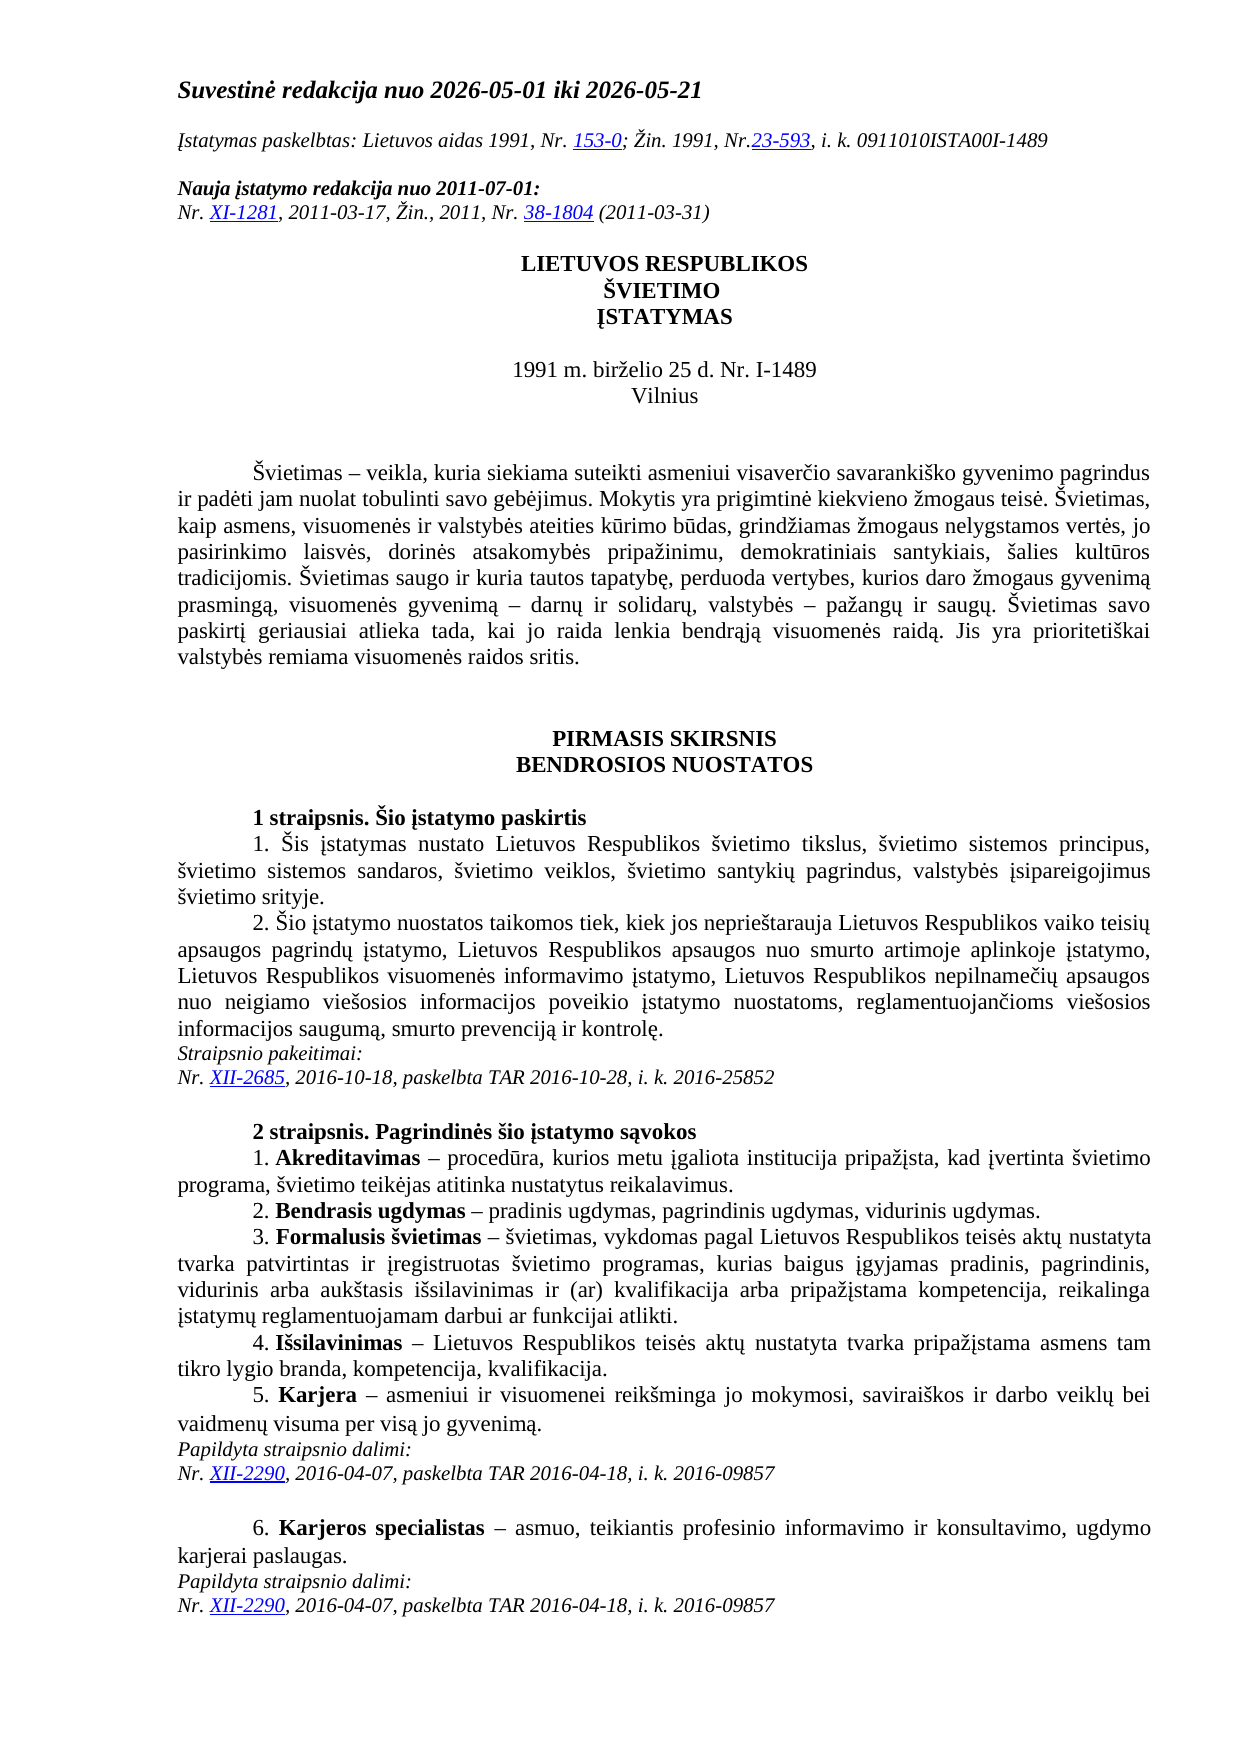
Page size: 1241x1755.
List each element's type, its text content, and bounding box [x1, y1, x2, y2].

text Papildyta straipsnio dalimi: [177, 1437, 1152, 1461]
text Suvestinė redakcija nuo 2026-05-01 iki 2026-05-21 [177, 75, 1152, 104]
text Švietimas – veikla, kuria siekiama suteikti asmeniui visaverčio savarankiško gyvenimo pagrindus ir padėti jam nuolat tobulinti savo gebėjimus. Mokytis yra prigimtinė kiekvieno žmogaus teisė. Švietimas, kaip asmens, visuomenės ir valstybės ateities kūrimo būdas, grindžiamas žmogaus nelygstamos vertės, jo pasirinkimo laisvės, dorinės atsakomybės pripažinimu, demokratiniais santykiais, šalies kultūros tradicijomis. Švietimas saugo ir kuria tautos tapatybę, perduoda vertybes, kurios daro žmogaus gyvenimą prasmingą, visuomenės gyvenimą – darnų ir solidarų, valstybės – pažangų ir saugų. Švietimas savo paskirtį geriausiai atlieka tada, kai jo raida lenkia bendrąją visuomenės raidą. Jis yra prioritetiškai valstybės remiama visuomenės raidos sritis. [177, 459, 1152, 670]
text Vilnius [177, 382, 1152, 408]
text PIRMASIS SKIRSNIS [177, 725, 1152, 751]
text 4. Išsilavinimas – Lietuvos Respublikos teisės aktų nustatyta tvarka pripažįstama asmens tam tikro lygio branda, kompetencija, kvalifikacija. [177, 1329, 1152, 1382]
text Nr. XII-2290, 2016-04-07, paskelbta TAR 2016-04-18, i. k. 2016-09857 [177, 1461, 1152, 1485]
text Nauja įstatymo redakcija nuo 2011-07-01: [177, 176, 1152, 200]
text 2. Šio įstatymo nuostatos taikomos tiek, kiek jos neprieštarauja Lietuvos Respublikos vaiko teisių apsaugos pagrindų įstatymo, Lietuvos Respublikos apsaugos nuo smurto artimoje aplinkoje įstatymo, Lietuvos Respublikos visuomenės informavimo įstatymo, Lietuvos Respublikos nepilnamečių apsaugos nuo neigiamo viešosios informacijos poveikio įstatymo nuostatoms, reglamentuojančioms viešosios informacijos saugumą, smurto prevenciją ir kontrolę. [177, 909, 1152, 1041]
text 5. Karjera – asmeniui ir visuomenei reikšminga jo mokymosi, saviraiškos ir darbo veiklų bei vaidmenų visuma per visą jo gyvenimą. [177, 1382, 1152, 1437]
text Nr. XII-2685, 2016-10-18, paskelbta TAR 2016-10-28, i. k. 2016-25852 [177, 1065, 1152, 1089]
text LIETUVOS RESPUBLIKOS ŠVIETIMO ĮSTATYMAS [177, 250, 1152, 329]
text 1 straipsnis. Šio įstatymo paskirtis [177, 804, 1152, 830]
text Straipsnio pakeitimai: [177, 1041, 1152, 1065]
text Nr. XI-1281, 2011-03-17, Žin., 2011, Nr. 38-1804 (2011-03-31) [177, 200, 1152, 224]
text Įstatymas paskelbtas: Lietuvos aidas 1991, Nr. 153-0; Žin. 1991, Nr.23-593, i. k. 0911010ISTA00I-1489 [177, 128, 1152, 152]
text Nr. XII-2290, 2016-04-07, paskelbta TAR 2016-04-18, i. k. 2016-09857 [177, 1593, 1152, 1617]
text 6. Karjeros specialistas – asmuo, teikiantis profesinio informavimo ir konsultavimo, ugdymo karjerai paslaugas. [177, 1513, 1152, 1569]
text Papildyta straipsnio dalimi: [177, 1569, 1152, 1593]
text BENDROSIOS NUOSTATOS [177, 751, 1152, 778]
text 3. Formalusis švietimas – švietimas, vykdomas pagal Lietuvos Respublikos teisės aktų nustatyta tvarka patvirtintas ir įregistruotas švietimo programas, kurias baigus įgyjamas pradinis, pagrindinis, vidurinis arba aukštasis išsilavinimas ir (ar) kvalifikacija arba pripažįstama kompetencija, reikalinga įstatymų reglamentuojamam darbui ar funkcijai atlikti. [177, 1223, 1152, 1329]
text 2. Bendrasis ugdymas – pradinis ugdymas, pagrindinis ugdymas, vidurinis ugdymas. [177, 1197, 1152, 1223]
text 1. Šis įstatymas nustato Lietuvos Respublikos švietimo tikslus, švietimo sistemos principus, švietimo sistemos sandaros, švietimo veiklos, švietimo santykių pagrindus, valstybės įsipareigojimus švietimo srityje. [177, 830, 1152, 909]
text 1. Akreditavimas – procedūra, kurios metu įgaliota institucija pripažįsta, kad įvertinta švietimo programa, švietimo teikėjas atitinka nustatytus reikalavimus. [177, 1144, 1152, 1197]
text 2 straipsnis. Pagrindinės šio įstatymo sąvokos [177, 1118, 1152, 1144]
text 1991 m. birželio 25 d. Nr. I-1489 [177, 356, 1152, 382]
